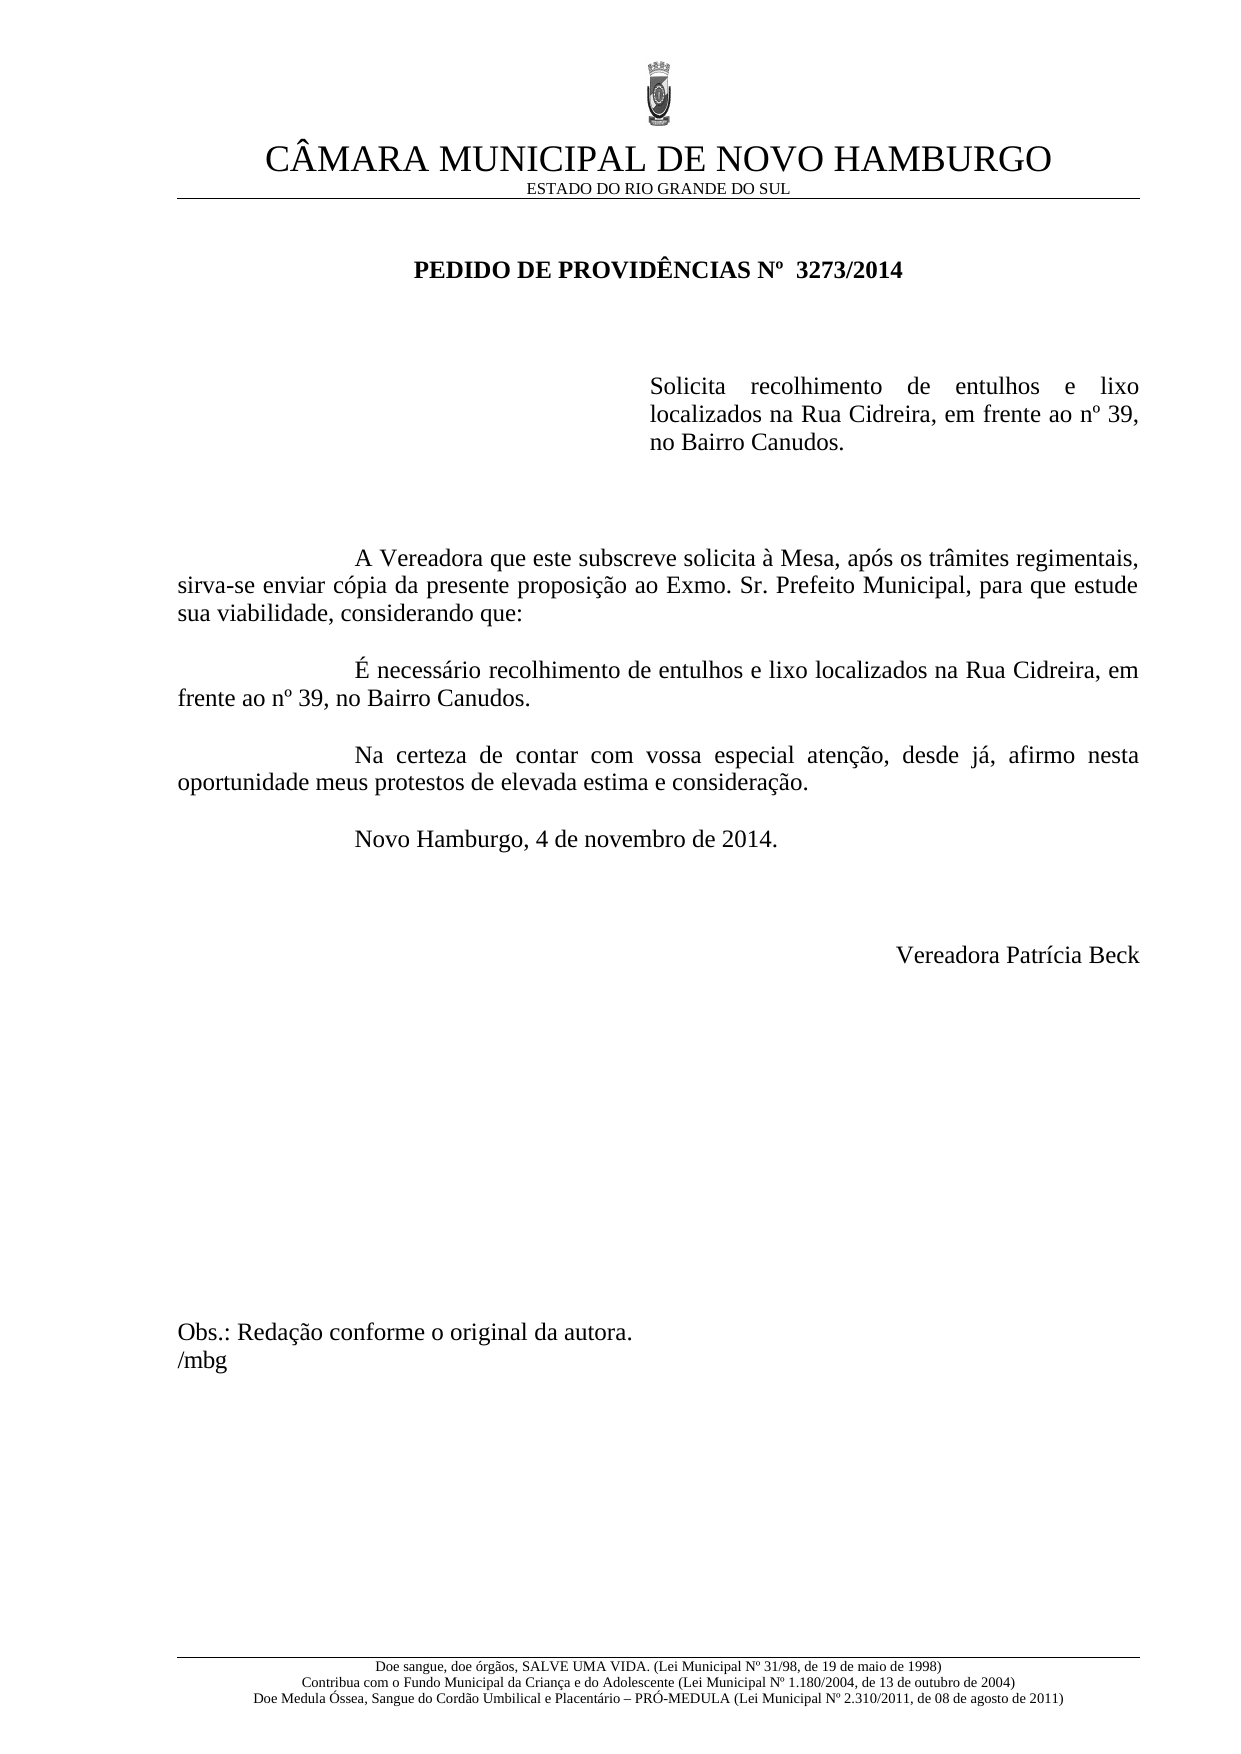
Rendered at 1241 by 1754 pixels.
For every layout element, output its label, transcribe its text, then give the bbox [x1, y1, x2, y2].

text /mbg [177, 1346, 1140, 1373]
text É necessário recolhimento de entulhos e lixo localizados na Rua Cidreira, em frente ao nº 39, no Bairro Canudos. [177, 656, 1140, 712]
text Na certeza de contar com vossa especial atenção, desde já, afirmo nesta oportunidade meus protestos de elevada estima e consideração. [177, 741, 1140, 796]
text Vereadora Patrícia Beck [768, 942, 1140, 969]
text Solicita recolhimento de entulhos e lixo localizados na Rua Cidreira, em frente ao nº 39, no Bairro Canudos. [649, 372, 1140, 455]
text A Vereadora que este subscreve solicita à Mesa, após os trâmites regimentais, sirva-se enviar cópia da presente proposição ao Exmo. Sr. Prefeito Municipal, para que estude sua viabilidade, considerando que: [177, 544, 1140, 627]
text PEDIDO DE PROVIDÊNCIAS Nº 3273/2014 [177, 256, 1140, 284]
text Novo Hamburgo, 4 de novembro de 2014. [177, 825, 1140, 853]
text Obs.: Redação conforme o original da autora. [177, 1318, 1140, 1346]
